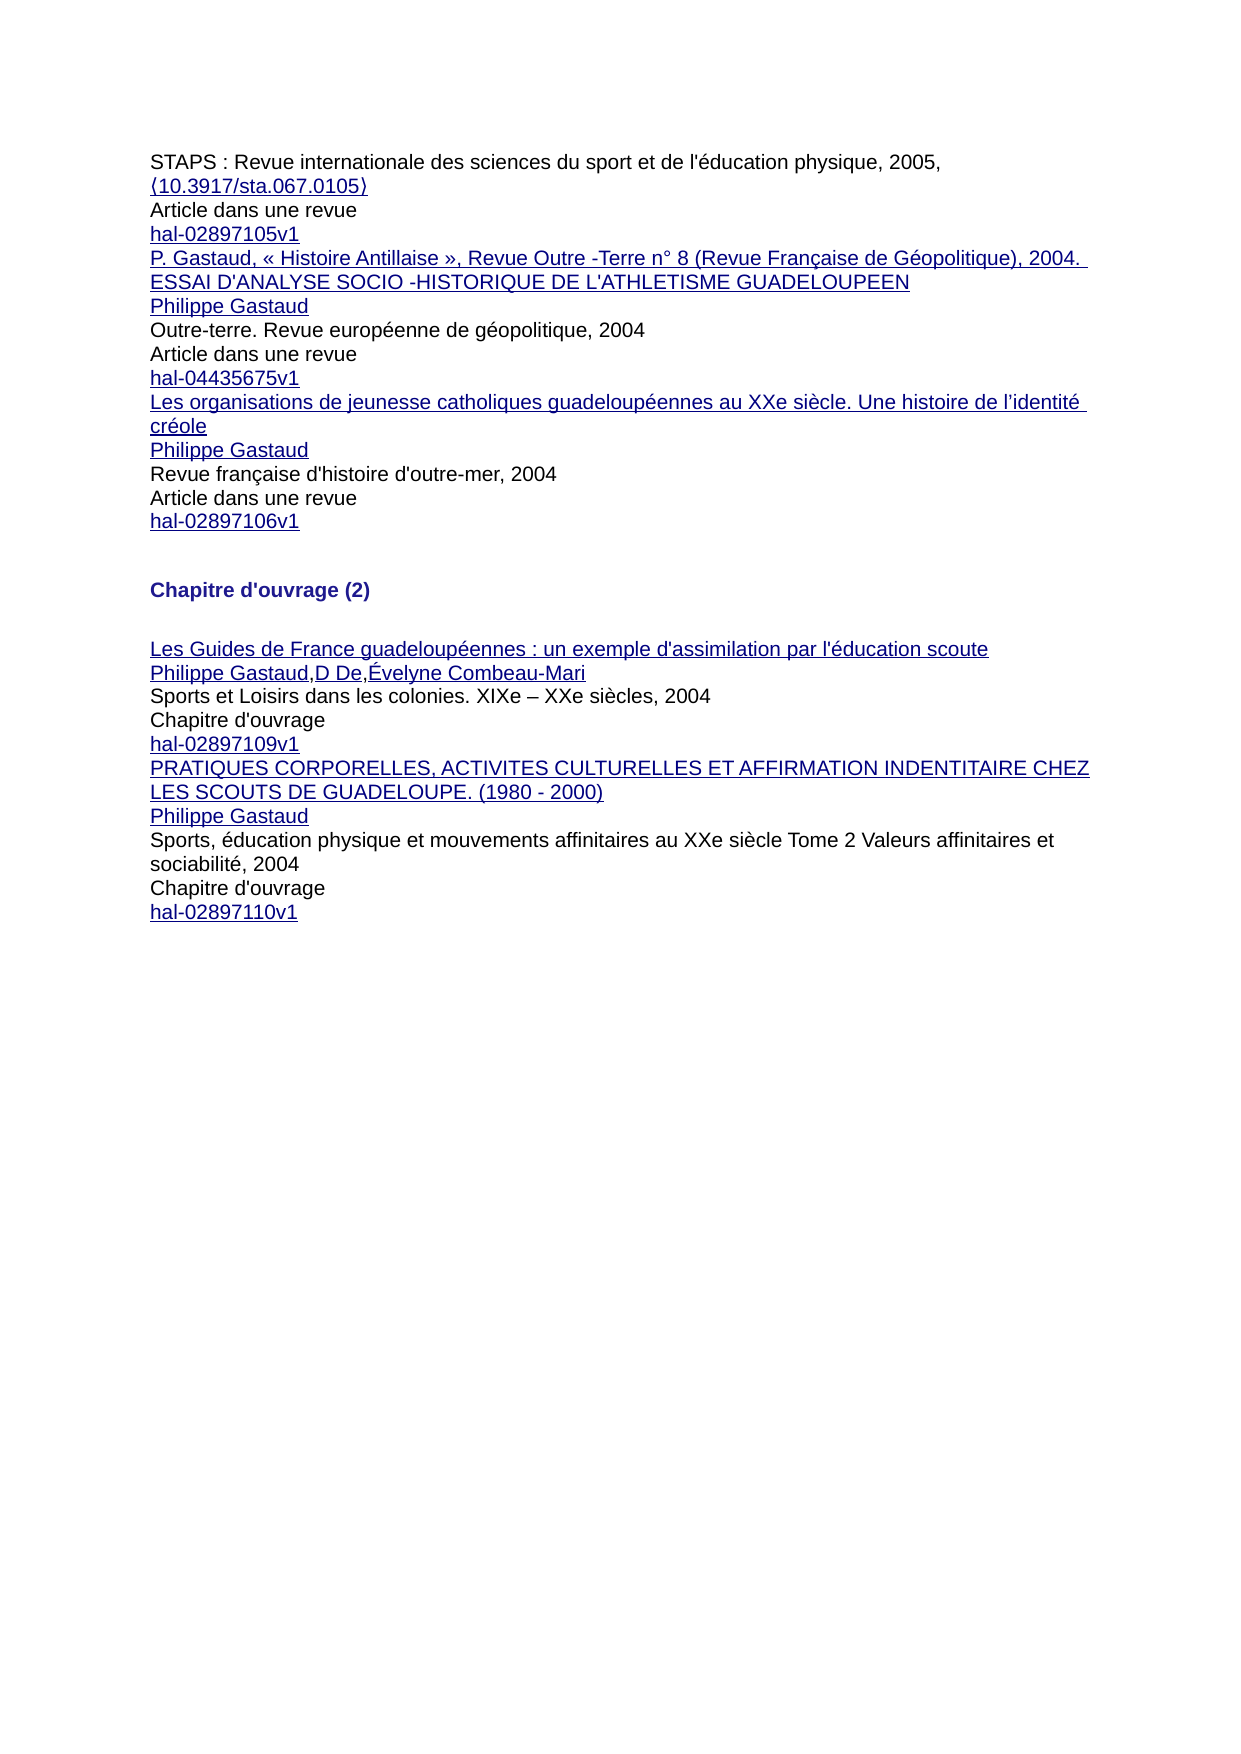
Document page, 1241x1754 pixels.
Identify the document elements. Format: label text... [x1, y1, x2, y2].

table_cell P. Gastaud, « Histoire Antillaise », Revue Outre -Terre n° 8 (Revue Française de Géopolitique), 2004. ESSAI D'ANALYSE SOCIO -HISTORIQUE DE L'ATHLETISME GUADELOUPEEN Philippe Gastaud Outre-terre. Revue européenne de géopolitique, 2004 Article dans une revue hal-04435675v1 [150, 246, 1090, 389]
table_cell Les organisations de jeunesse catholiques guadeloupéennes au XXe siècle. Une histoire de l’identité créole Philippe Gastaud Revue française d'histoire d'outre-mer, 2004 Article dans une revue hal-02897106v1 [150, 390, 1090, 533]
table_cell PRATIQUES CORPORELLES, ACTIVITES CULTURELLES ET AFFIRMATION INDENTITAIRE CHEZ [150, 756, 1090, 777]
table_header Les Guides de France guadeloupéennes : un exemple d'assimilation par l'éducation scoute Philippe Gastaud,D De,Évelyne Combeau-Mari Sports et Loisirs dans les colonies. XIXe – XXe siècles, 2004 Chapitre d'ouvrage hal-02897109v1 [150, 636, 1090, 756]
subtitle Chapitre d'ouvrage (2) [150, 578, 1090, 602]
table_cell LES SCOUTS DE GUADELOUPE. (1980 - 2000) Philippe Gastaud Sports, éducation physique et mouvements affinitaires au XXe siècle Tome 2 Valeurs affinitaires et sociabilité, 2004 Chapitre d'ouvrage hal-02897110v1 [150, 778, 1090, 924]
table_header STAPS : Revue internationale des sciences du sport et de l'éducation physique, 2005, ⟨10.3917/sta.067.0105⟩ Article dans une revue hal-02897105v1 [150, 150, 1090, 246]
